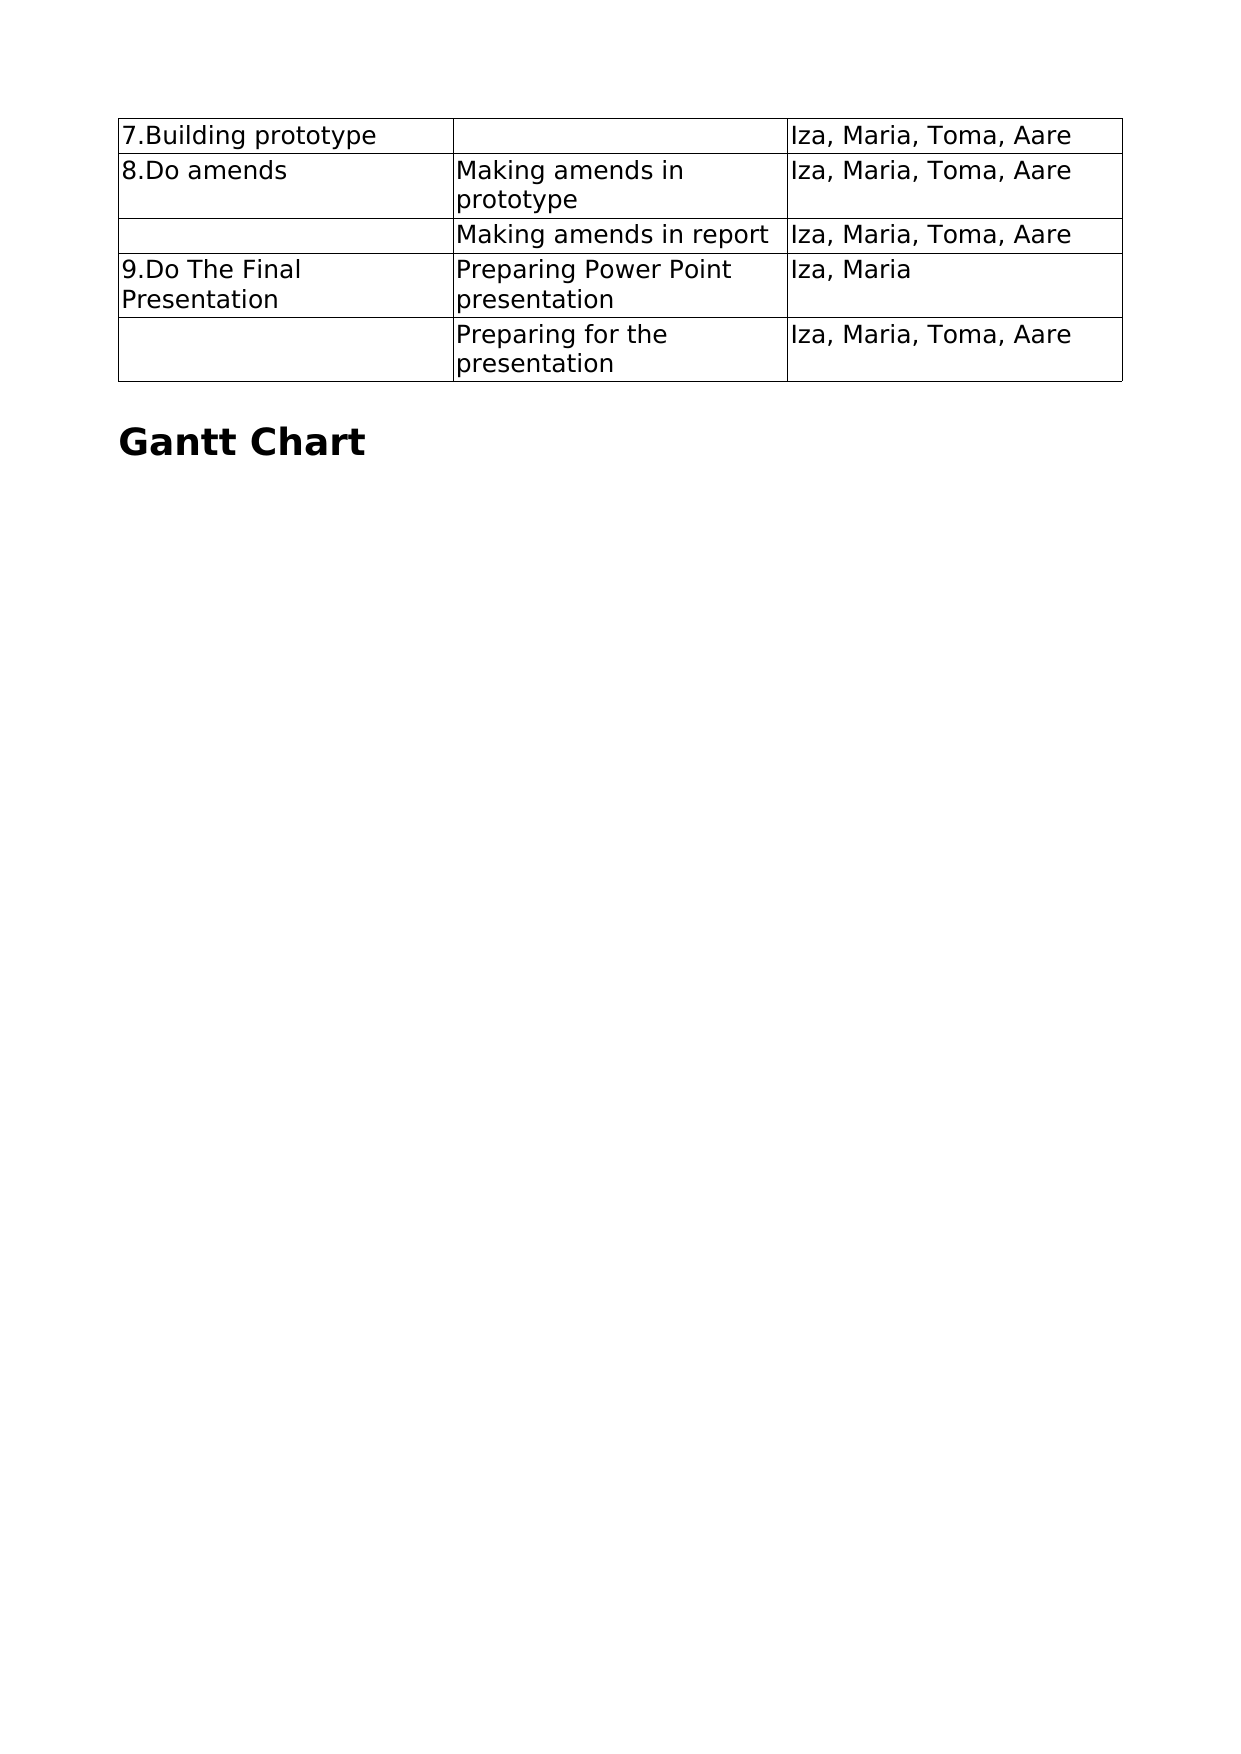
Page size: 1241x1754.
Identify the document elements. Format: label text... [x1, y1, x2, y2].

table_cell 7.Building prototype [119, 119, 453, 153]
subtitle Gantt Chart [118, 421, 1122, 465]
table_cell Making amends in prototype [454, 154, 787, 217]
table_cell Preparing for the presentation [454, 318, 787, 381]
table_cell Preparing Power Point presentation [454, 254, 787, 317]
table_cell Iza, Maria, Toma, Aare [788, 219, 1122, 253]
table_cell Iza, Maria, Toma, Aare [788, 154, 1122, 217]
table_cell [119, 219, 453, 253]
table_cell Iza, Maria, Toma, Aare [788, 318, 1122, 381]
table_cell Iza, Maria [788, 254, 1122, 317]
table_cell 8.Do amends [119, 154, 453, 217]
table_cell Making amends in report [454, 219, 787, 253]
table_cell Iza, Maria, Toma, Aare [788, 119, 1122, 153]
table_cell [119, 318, 453, 381]
table_cell 9.Do The Final Presentation [119, 254, 453, 317]
table_cell [454, 119, 787, 153]
